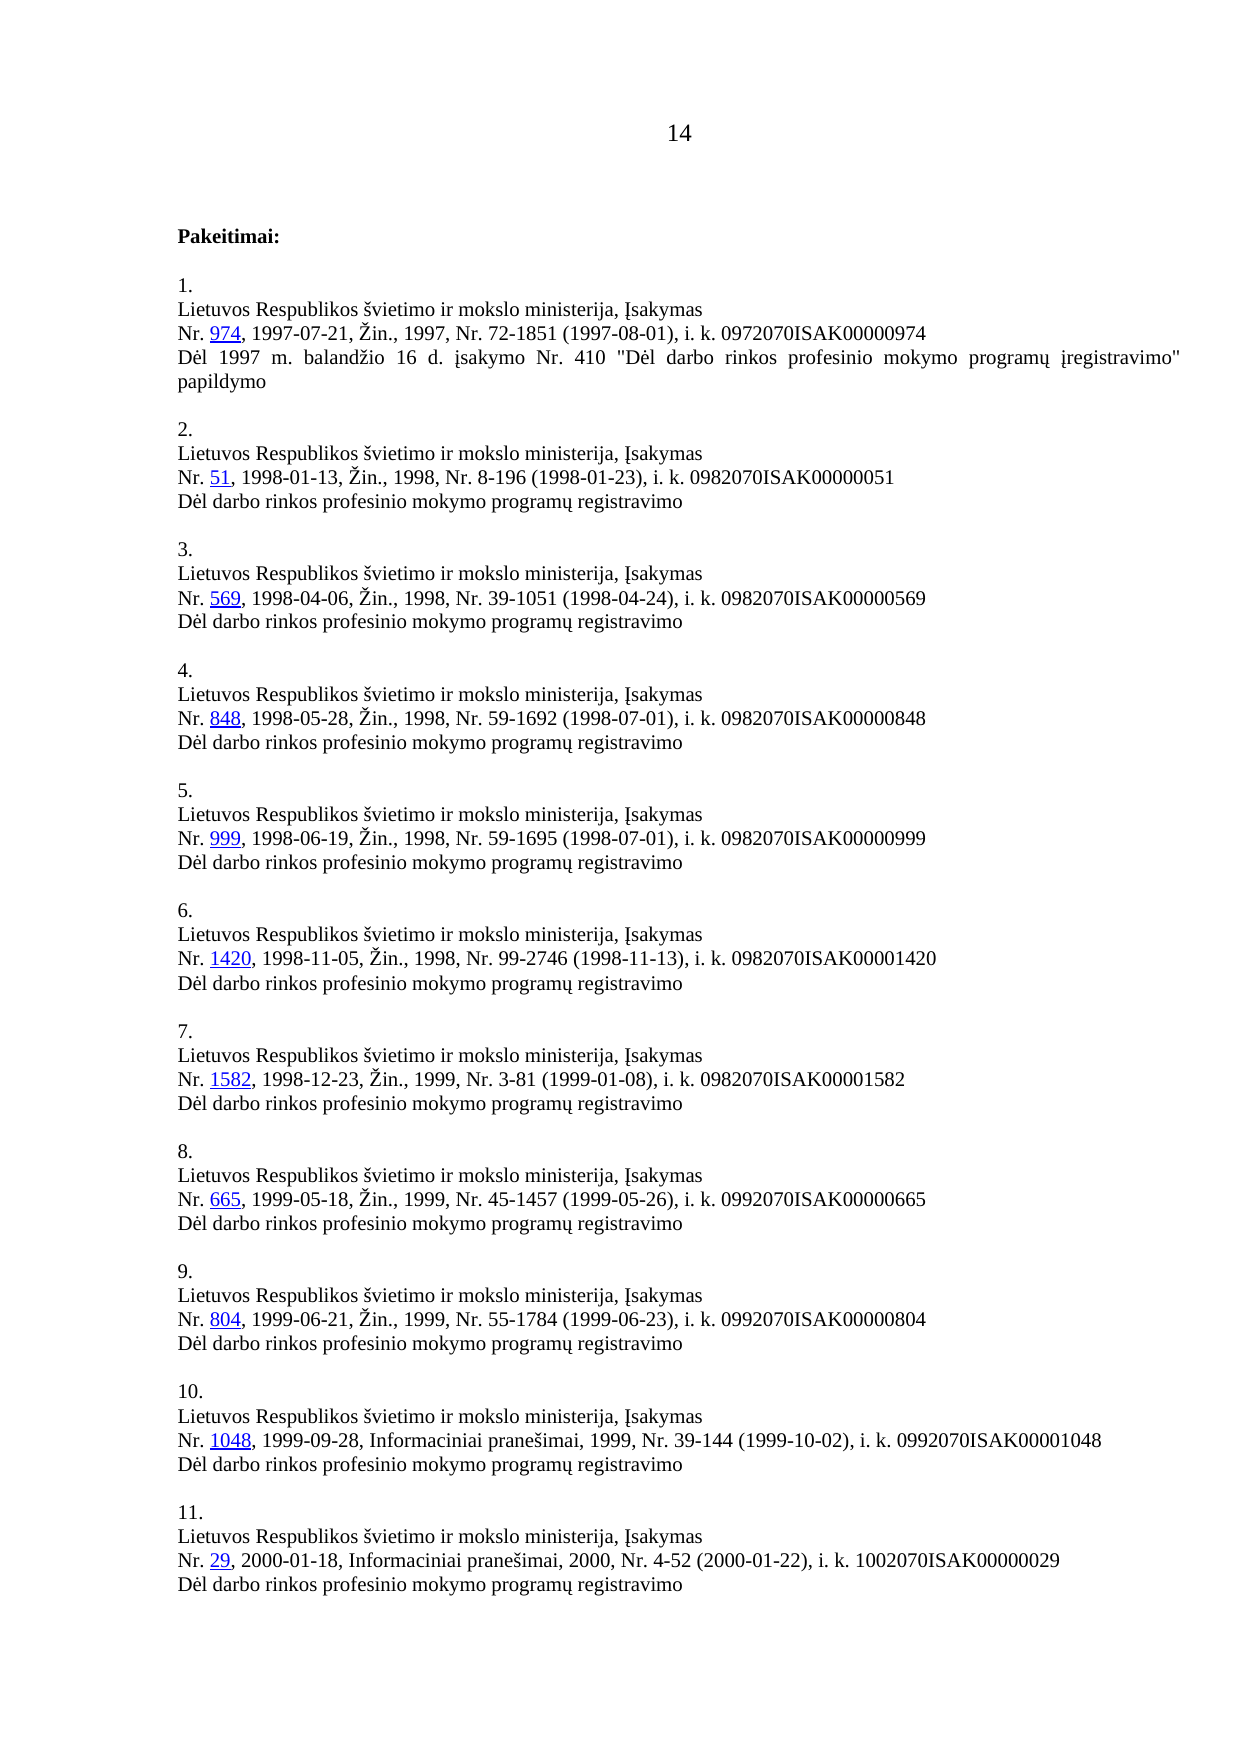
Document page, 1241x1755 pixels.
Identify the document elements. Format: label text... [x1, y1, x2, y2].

text 7. [177, 1018, 1181, 1043]
text Nr. 1048, 1999-09-28, Informaciniai pranešimai, 1999, Nr. 39-144 (1999-10-02), i. k. 0992070ISAK00001048 [177, 1428, 1181, 1452]
text Nr. 999, 1998-06-19, Žin., 1998, Nr. 59-1695 (1998-07-01), i. k. 0982070ISAK00000999 [177, 826, 1181, 850]
text Dėl darbo rinkos profesinio mokymo programų registravimo [177, 730, 1181, 754]
text Pakeitimai: [177, 224, 1181, 248]
text Nr. 804, 1999-06-21, Žin., 1999, Nr. 55-1784 (1999-06-23), i. k. 0992070ISAK00000804 [177, 1307, 1181, 1331]
text Dėl darbo rinkos profesinio mokymo programų registravimo [177, 970, 1181, 994]
text Lietuvos Respublikos švietimo ir mokslo ministerija, Įsakymas [177, 1403, 1181, 1428]
text Dėl darbo rinkos profesinio mokymo programų registravimo [177, 1572, 1181, 1596]
text Dėl darbo rinkos profesinio mokymo programų registravimo [177, 1211, 1181, 1235]
text Lietuvos Respublikos švietimo ir mokslo ministerija, Įsakymas [177, 802, 1181, 826]
text Nr. 974, 1997-07-21, Žin., 1997, Nr. 72-1851 (1997-08-01), i. k. 0972070ISAK00000974 [177, 321, 1181, 345]
text Dėl 1997 m. balandžio 16 d. įsakymo Nr. 410 "Dėl darbo rinkos profesinio mokymo programų įregistravimo" papildymo [177, 345, 1181, 393]
text Lietuvos Respublikos švietimo ir mokslo ministerija, Įsakymas [177, 682, 1181, 706]
text 5. [177, 778, 1181, 802]
text Lietuvos Respublikos švietimo ir mokslo ministerija, Įsakymas [177, 922, 1181, 946]
text Nr. 1420, 1998-11-05, Žin., 1998, Nr. 99-2746 (1998-11-13), i. k. 0982070ISAK00001420 [177, 946, 1181, 970]
text Lietuvos Respublikos švietimo ir mokslo ministerija, Įsakymas [177, 441, 1181, 465]
text Dėl darbo rinkos profesinio mokymo programų registravimo [177, 489, 1181, 513]
text Dėl darbo rinkos profesinio mokymo programų registravimo [177, 1452, 1181, 1476]
text Dėl darbo rinkos profesinio mokymo programų registravimo [177, 609, 1181, 633]
text Dėl darbo rinkos profesinio mokymo programų registravimo [177, 1331, 1181, 1355]
text Lietuvos Respublikos švietimo ir mokslo ministerija, Įsakymas [177, 1283, 1181, 1307]
text 10. [177, 1379, 1181, 1403]
text Lietuvos Respublikos švietimo ir mokslo ministerija, Įsakymas [177, 1524, 1181, 1548]
text 8. [177, 1139, 1181, 1163]
text Nr. 848, 1998-05-28, Žin., 1998, Nr. 59-1692 (1998-07-01), i. k. 0982070ISAK00000848 [177, 706, 1181, 730]
text Nr. 1582, 1998-12-23, Žin., 1999, Nr. 3-81 (1999-01-08), i. k. 0982070ISAK00001582 [177, 1067, 1181, 1091]
text Nr. 51, 1998-01-13, Žin., 1998, Nr. 8-196 (1998-01-23), i. k. 0982070ISAK00000051 [177, 465, 1181, 489]
text Nr. 29, 2000-01-18, Informaciniai pranešimai, 2000, Nr. 4-52 (2000-01-22), i. k. 1002070ISAK00000029 [177, 1548, 1181, 1572]
text Lietuvos Respublikos švietimo ir mokslo ministerija, Įsakymas [177, 1163, 1181, 1187]
text 6. [177, 898, 1181, 922]
text Lietuvos Respublikos švietimo ir mokslo ministerija, Įsakymas [177, 1043, 1181, 1067]
text 3. [177, 537, 1181, 561]
text 11. [177, 1500, 1181, 1524]
text 2. [177, 417, 1181, 441]
text Nr. 569, 1998-04-06, Žin., 1998, Nr. 39-1051 (1998-04-24), i. k. 0982070ISAK00000569 [177, 585, 1181, 609]
text 9. [177, 1259, 1181, 1283]
text Dėl darbo rinkos profesinio mokymo programų registravimo [177, 1091, 1181, 1115]
text Lietuvos Respublikos švietimo ir mokslo ministerija, Įsakymas [177, 297, 1181, 321]
text 4. [177, 658, 1181, 682]
text 1. [177, 273, 1181, 297]
text Nr. 665, 1999-05-18, Žin., 1999, Nr. 45-1457 (1999-05-26), i. k. 0992070ISAK00000665 [177, 1187, 1181, 1211]
text Lietuvos Respublikos švietimo ir mokslo ministerija, Įsakymas [177, 561, 1181, 585]
text Dėl darbo rinkos profesinio mokymo programų registravimo [177, 850, 1181, 874]
